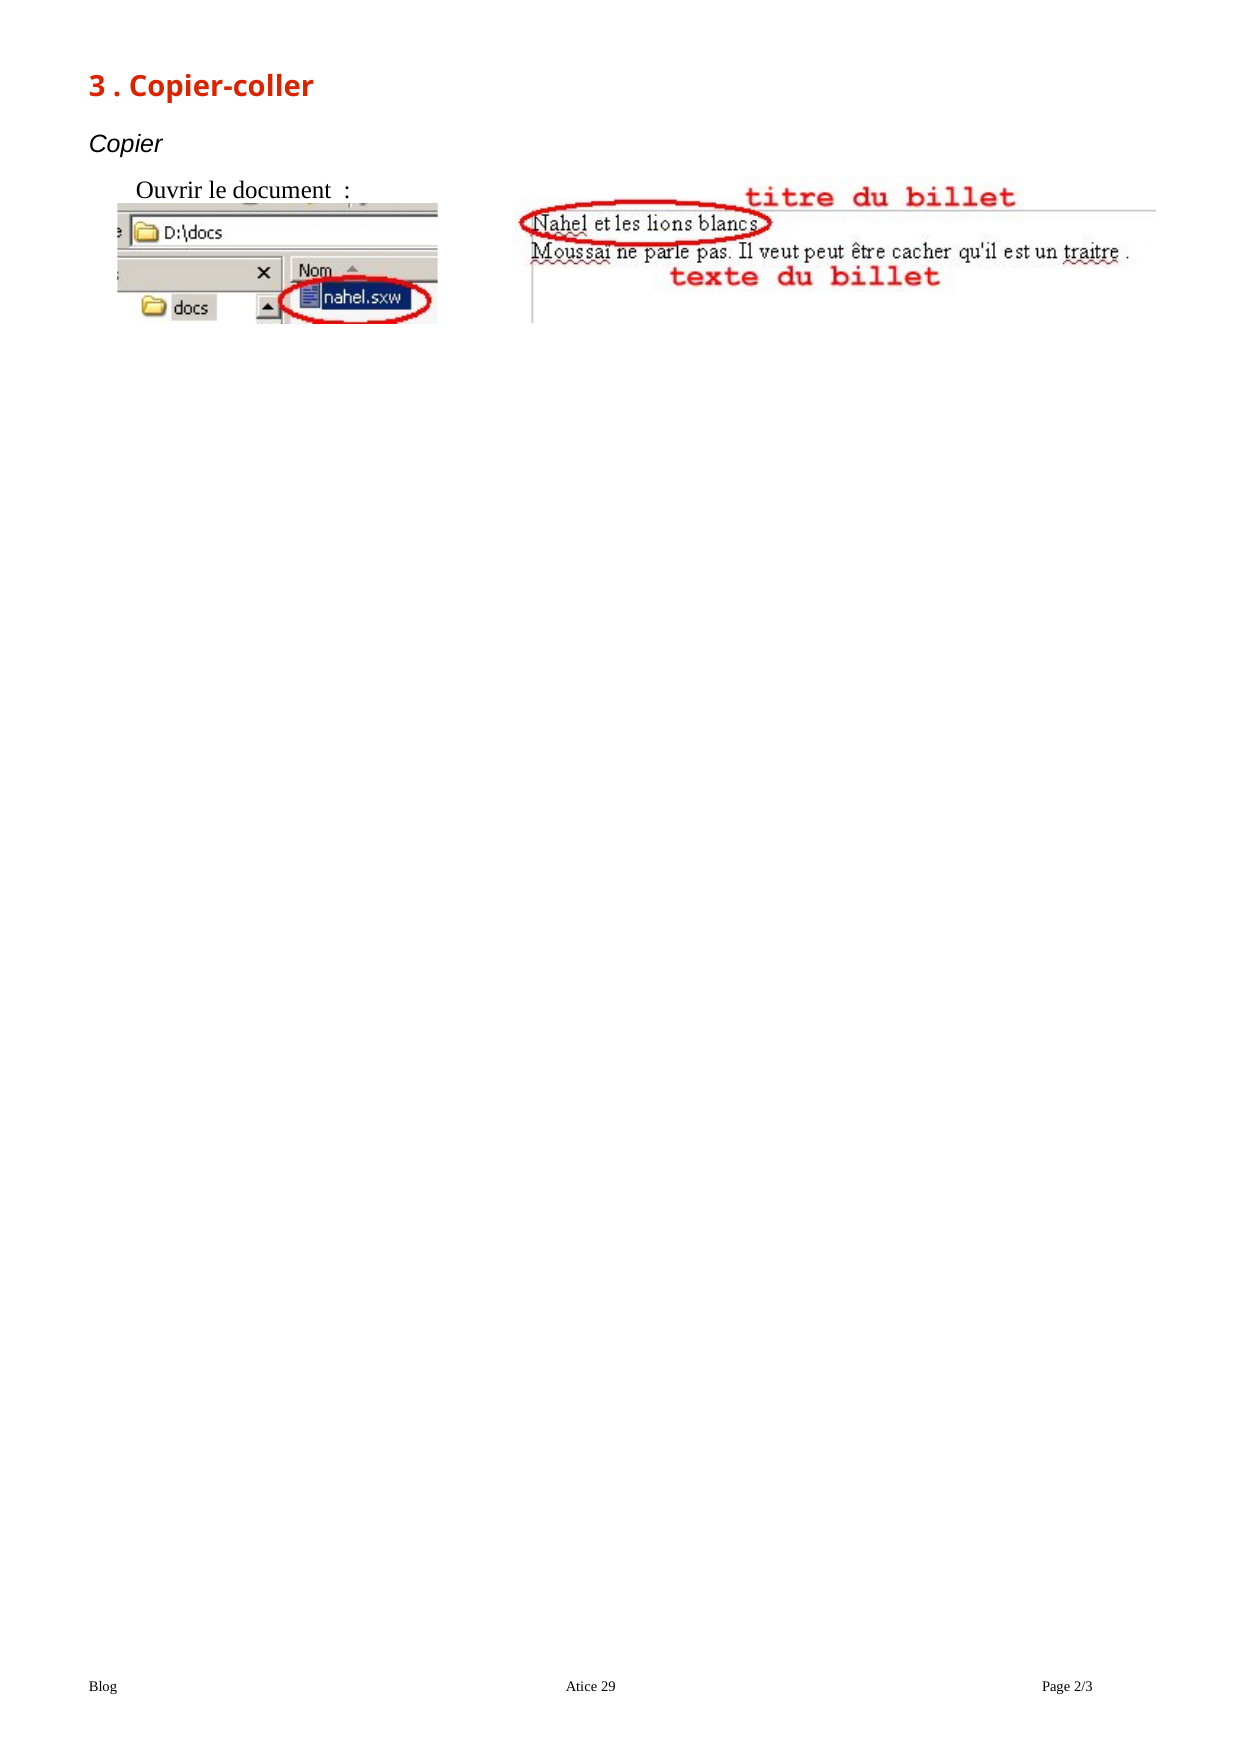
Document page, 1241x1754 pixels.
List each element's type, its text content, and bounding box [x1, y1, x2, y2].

picture [117, 203, 438, 324]
table_header [467, 170, 1169, 357]
table_header Ouvrir le document : [89, 170, 467, 357]
subtitle Copier-coller [88, 65, 1169, 105]
picture [513, 176, 1156, 323]
subtitle Copier [88, 130, 1169, 158]
